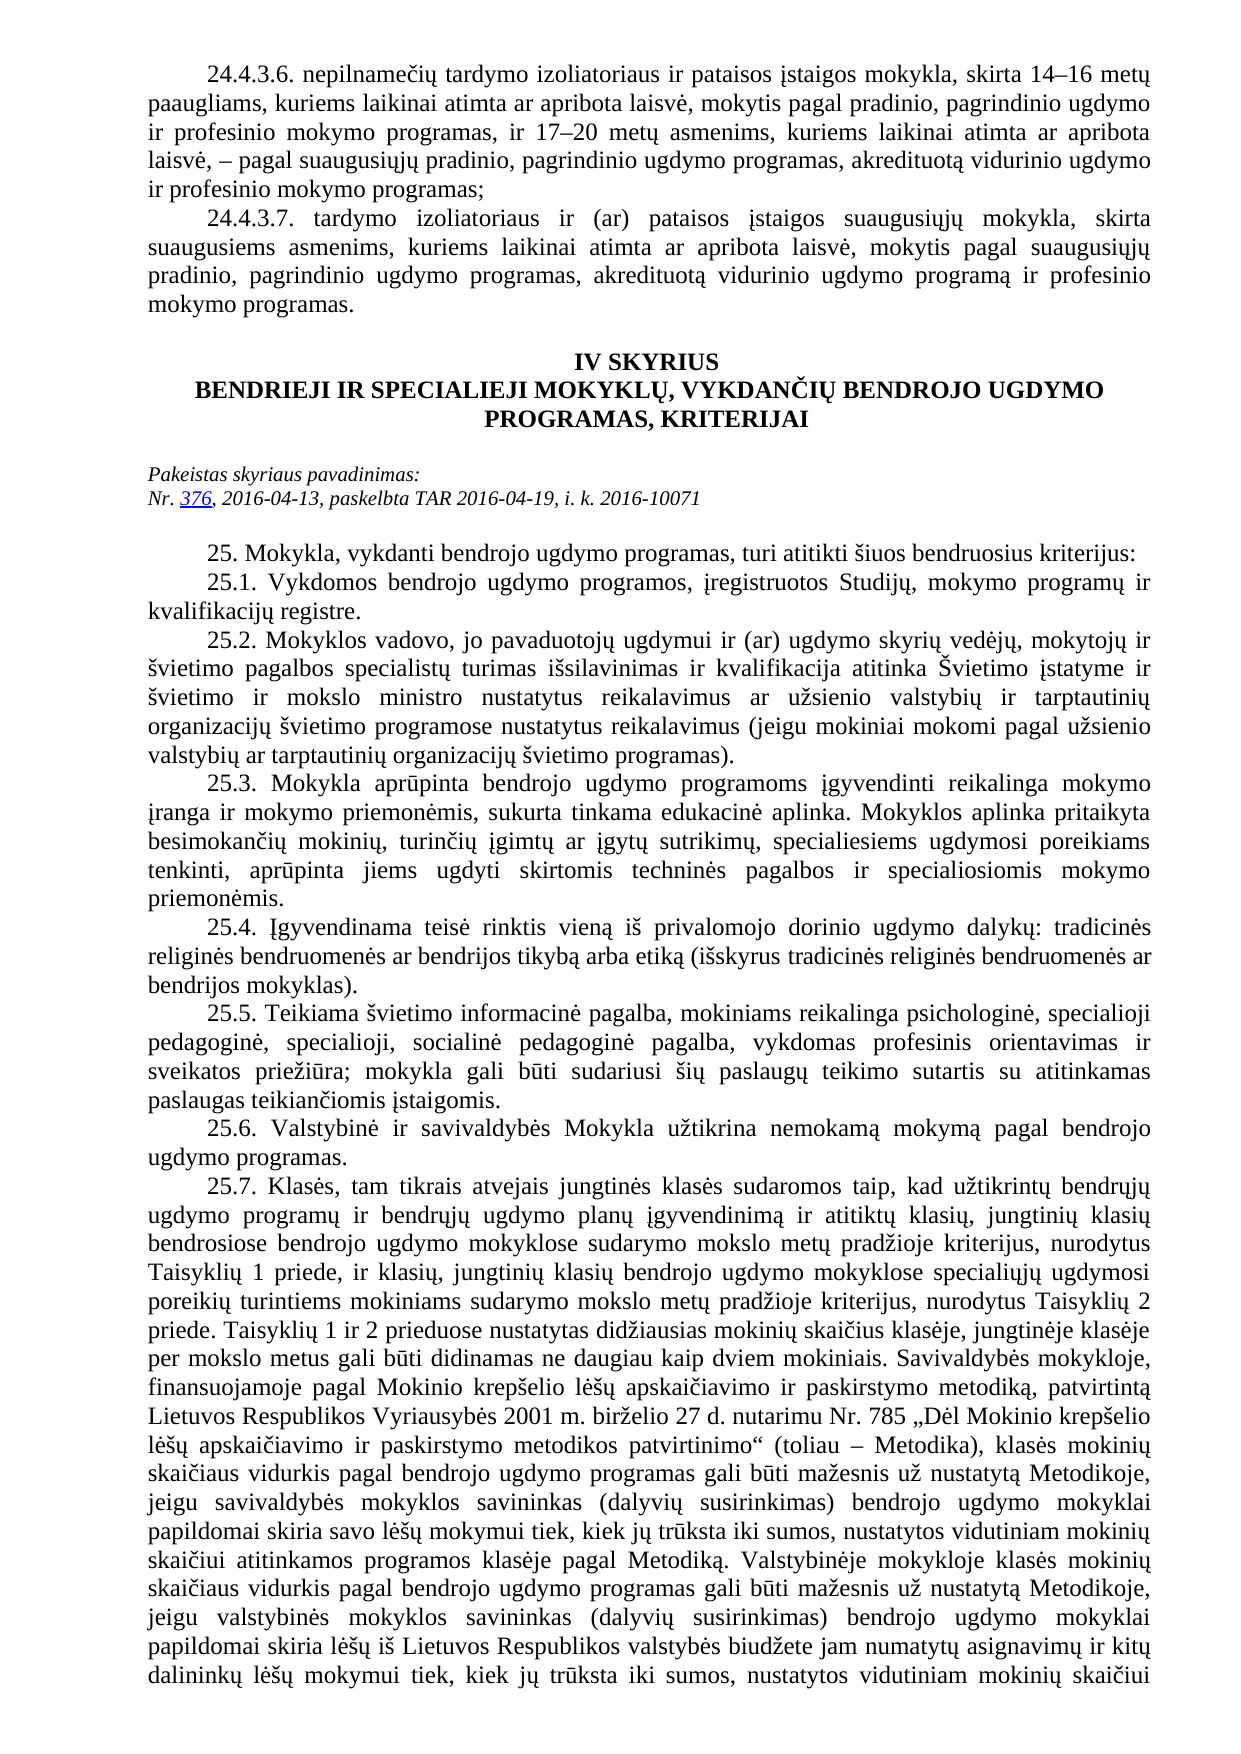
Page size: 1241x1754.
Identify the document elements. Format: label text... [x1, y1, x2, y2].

text Nr. 376, 2016-04-13, paskelbta TAR 2016-04-19, i. k. 2016-10071 [148, 486, 1152, 510]
text 25.3. Mokykla aprūpinta bendrojo ugdymo programoms įgyvendinti reikalinga mokymo įranga ir mokymo priemonėmis, sukurta tinkama edukacinė aplinka. Mokyklos aplinka pritaikyta besimokančių mokinių, turinčių įgimtų ar įgytų sutrikimų, specialiesiems ugdymosi poreikiams tenkinti, aprūpinta jiems ugdyti skirtomis techninės pagalbos ir specialiosiomis mokymo priemonėmis. [148, 768, 1152, 912]
text 25.2. Mokyklos vadovo, jo pavaduotojų ugdymui ir (ar) ugdymo skyrių vedėjų, mokytojų ir švietimo pagalbos specialistų turimas išsilavinimas ir kvalifikacija atitinka Švietimo įstatyme ir švietimo ir mokslo ministro nustatytus reikalavimus ar užsienio valstybių ir tarptautinių organizacijų švietimo programose nustatytus reikalavimus (jeigu mokiniai mokomi pagal užsienio valstybių ar tarptautinių organizacijų švietimo programas). [148, 625, 1152, 768]
text 24.4.3.6. nepilnamečių tardymo izoliatoriaus ir pataisos įstaigos mokykla, skirta 14–16 metų paaugliams, kuriems laikinai atimta ar apribota laisvė, mokytis pagal pradinio, pagrindinio ugdymo ir profesinio mokymo programas, ir 17–20 metų asmenims, kuriems laikinai atimta ar apribota laisvė, – pagal suaugusiųjų pradinio, pagrindinio ugdymo programas, akredituotą vidurinio ugdymo ir profesinio mokymo programas; [148, 59, 1152, 203]
text 25.6. Valstybinė ir savivaldybės Mokykla užtikrina nemokamą mokymą pagal bendrojo ugdymo programas. [148, 1113, 1152, 1171]
text 25.5. Teikiama švietimo informacinė pagalba, mokiniams reikalinga psichologinė, specialioji pedagoginė, specialioji, socialinė pedagoginė pagalba, vykdomas profesinis orientavimas ir sveikatos priežiūra; mokykla gali būti sudariusi šių paslaugų teikimo sutartis su atitinkamas paslaugas teikiančiomis įstaigomis. [148, 998, 1152, 1113]
text 25.1. Vykdomos bendrojo ugdymo programos, įregistruotos Studijų, mokymo programų ir kvalifikacijų registre. [148, 567, 1152, 625]
text 25. Mokykla, vykdanti bendrojo ugdymo programas, turi atitikti šiuos bendruosius kriterijus: [148, 538, 1152, 567]
text 25.4. Įgyvendinama teisė rinktis vieną iš privalomojo dorinio ugdymo dalykų: tradicinės religinės bendruomenės ar bendrijos tikybą arba etiką (išskyrus tradicinės religinės bendruomenės ar bendrijos mokyklas). [148, 912, 1152, 998]
text IV SKYRIUS BENDRIEJI IR SPECIALIEJI MOKYKLŲ, VYKDANČIŲ BENDROJO UGDYMO PROGRAMAS, KRITERIJAI [148, 347, 1152, 433]
text 25.7. Klasės, tam tikrais atvejais jungtinės klasės sudaromos taip, kad užtikrintų bendrųjų ugdymo programų ir bendrųjų ugdymo planų įgyvendinimą ir atitiktų klasių, jungtinių klasių bendrosiose bendrojo ugdymo mokyklose sudarymo mokslo metų pradžioje kriterijus, nurodytus Taisyklių 1 priede, ir klasių, jungtinių klasių bendrojo ugdymo mokyklose specialiųjų ugdymosi poreikių turintiems mokiniams sudarymo mokslo metų pradžioje kriterijus, nurodytus Taisyklių 2 priede. Taisyklių 1 ir 2 prieduose nustatytas didžiausias mokinių skaičius klasėje, jungtinėje klasėje per mokslo metus gali būti didinamas ne daugiau kaip dviem mokiniais. Savivaldybės mokykloje, finansuojamoje pagal Mokinio krepšelio lėšų apskaičiavimo ir paskirstymo metodiką, patvirtintą Lietuvos Respublikos Vyriausybės 2001 m. birželio 27 d. nutarimu Nr. 785 „Dėl Mokinio krepšelio lėšų apskaičiavimo ir paskirstymo metodikos patvirtinimo“ (toliau – Metodika), klasės mokinių skaičiaus vidurkis pagal bendrojo ugdymo programas gali būti mažesnis už nustatytą Metodikoje, jeigu savivaldybės mokyklos savininkas (dalyvių susirinkimas) bendrojo ugdymo mokyklai papildomai skiria savo lėšų mokymui tiek, kiek jų trūksta iki sumos, nustatytos vidutiniam mokinių skaičiui atitinkamos programos klasėje pagal Metodiką. Valstybinėje mokykloje klasės mokinių skaičiaus vidurkis pagal bendrojo ugdymo programas gali būti mažesnis už nustatytą Metodikoje, jeigu valstybinės mokyklos savininkas (dalyvių susirinkimas) bendrojo ugdymo mokyklai papildomai skiria lėšų iš Lietuvos Respublikos valstybės biudžete jam numatytų asignavimų ir kitų dalininkų lėšų mokymui tiek, kiek jų trūksta iki sumos, nustatytos vidutiniam mokinių skaičiui [148, 1171, 1152, 1688]
text Pakeistas skyriaus pavadinimas: [148, 462, 1152, 486]
text 24.4.3.7. tardymo izoliatoriaus ir (ar) pataisos įstaigos suaugusiųjų mokykla, skirta suaugusiems asmenims, kuriems laikinai atimta ar apribota laisvė, mokytis pagal suaugusiųjų pradinio, pagrindinio ugdymo programas, akredituotą vidurinio ugdymo programą ir profesinio mokymo programas. [148, 203, 1152, 318]
